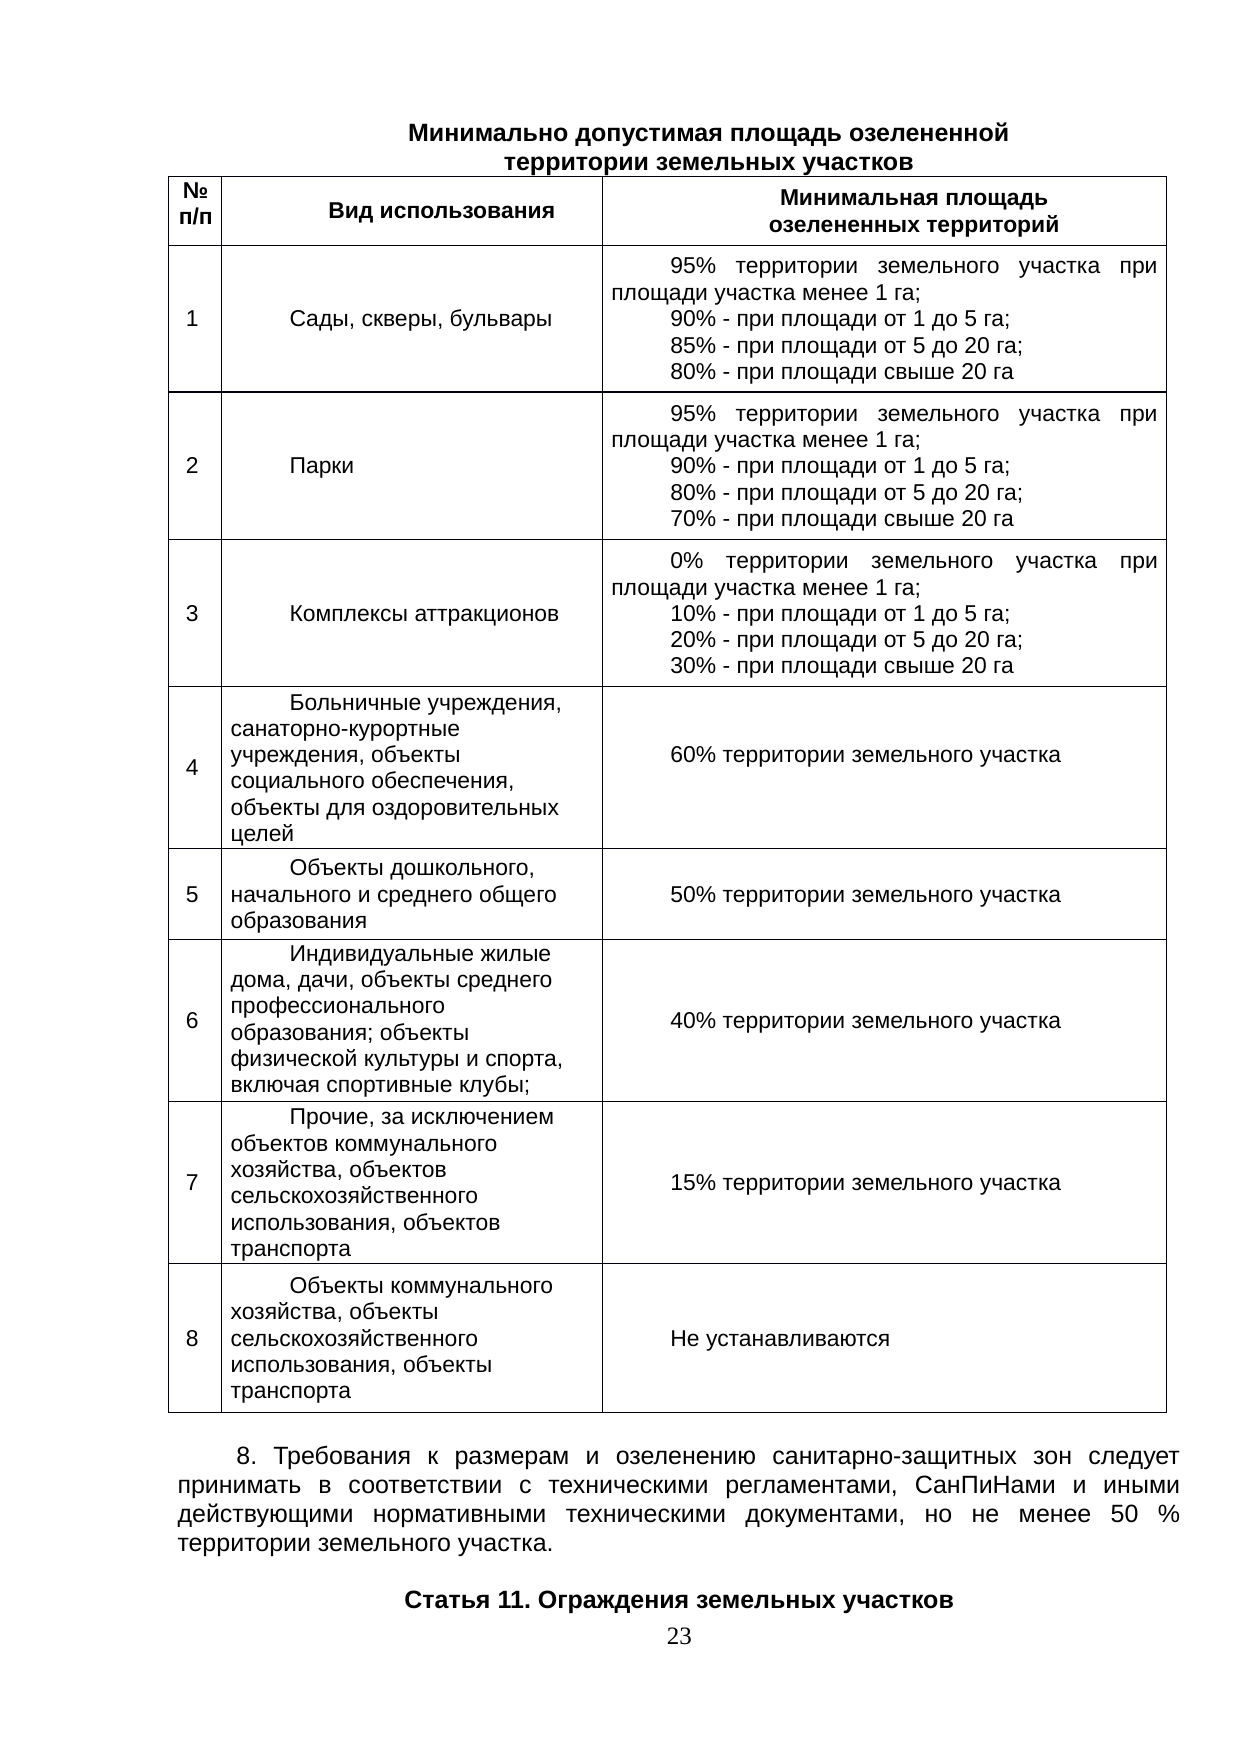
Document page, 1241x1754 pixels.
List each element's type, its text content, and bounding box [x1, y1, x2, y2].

table_cell Объекты коммунального хозяйства, объекты сельскохозяйственного использования, объекты транспорта [222, 1264, 602, 1412]
table_cell 95% территории земельного участка при площади участка менее 1 га; 90% - при площади от 1 до 5 га; 85% - при площади от 5 до 20 га; 80% - при площади свыше 20 га [603, 246, 1166, 391]
text Минимально допустимая площадь озелененной [177, 118, 1181, 147]
table_cell Прочие, за исключением объектов коммунального хозяйства, объектов сельскохозяйственного использования, объектов транспорта [222, 1102, 602, 1263]
table_cell 5 [169, 849, 221, 938]
table_header Вид использования [222, 177, 602, 244]
table_cell Сады, скверы, бульвары [222, 246, 602, 391]
table_cell Объекты дошкольного, начального и среднего общего образования [222, 849, 602, 938]
table_cell Не устанавливаются [603, 1264, 1166, 1412]
table_cell 2 [169, 393, 221, 539]
table_cell 6 [169, 940, 221, 1101]
table_cell 4 [169, 687, 221, 848]
table_header Минимальная площадь озелененных территорий [603, 177, 1166, 244]
table_cell 60% территории земельного участка [603, 687, 1166, 848]
text Статья 11. Ограждения земельных участков [177, 1585, 1181, 1614]
table_cell 0% территории земельного участка при площади участка менее 1 га; 10% - при площади от 1 до 5 га; 20% - при площади от 5 до 20 га; 30% - при площади свыше 20 га [603, 540, 1166, 686]
table_cell 7 [169, 1102, 221, 1263]
table_cell Парки [222, 393, 602, 539]
table_cell 50% территории земельного участка [603, 849, 1166, 938]
table_cell 8 [169, 1264, 221, 1412]
table_cell 1 [169, 246, 221, 391]
table_cell Комплексы аттракционов [222, 540, 602, 686]
table_header № п/п [169, 177, 221, 244]
table_cell 15% территории земельного участка [603, 1102, 1166, 1263]
table_cell 95% территории земельного участка при площади участка менее 1 га; 90% - при площади от 1 до 5 га; 80% - при площади от 5 до 20 га; 70% - при площади свыше 20 га [603, 393, 1166, 539]
text 8. Требования к размерам и озеленению санитарно-защитных зон следует принимать в соответствии с техническими регламентами, СанПиНами и иными действующими нормативными техническими документами, но не менее 50 % территории земельного участка. [177, 1441, 1181, 1556]
table_cell 3 [169, 540, 221, 686]
table_cell 40% территории земельного участка [603, 940, 1166, 1101]
table_cell Индивидуальные жилые дома, дачи, объекты среднего профессионального образования; объекты физической культуры и спорта, включая спортивные клубы; объекты ритуальной деятельности [222, 940, 602, 1101]
table_cell Больничные учреждения, санаторно-курортные учреждения, объекты социального обеспечения, объекты для оздоровительных целей [222, 687, 602, 848]
text территории земельных участков [177, 147, 1181, 176]
